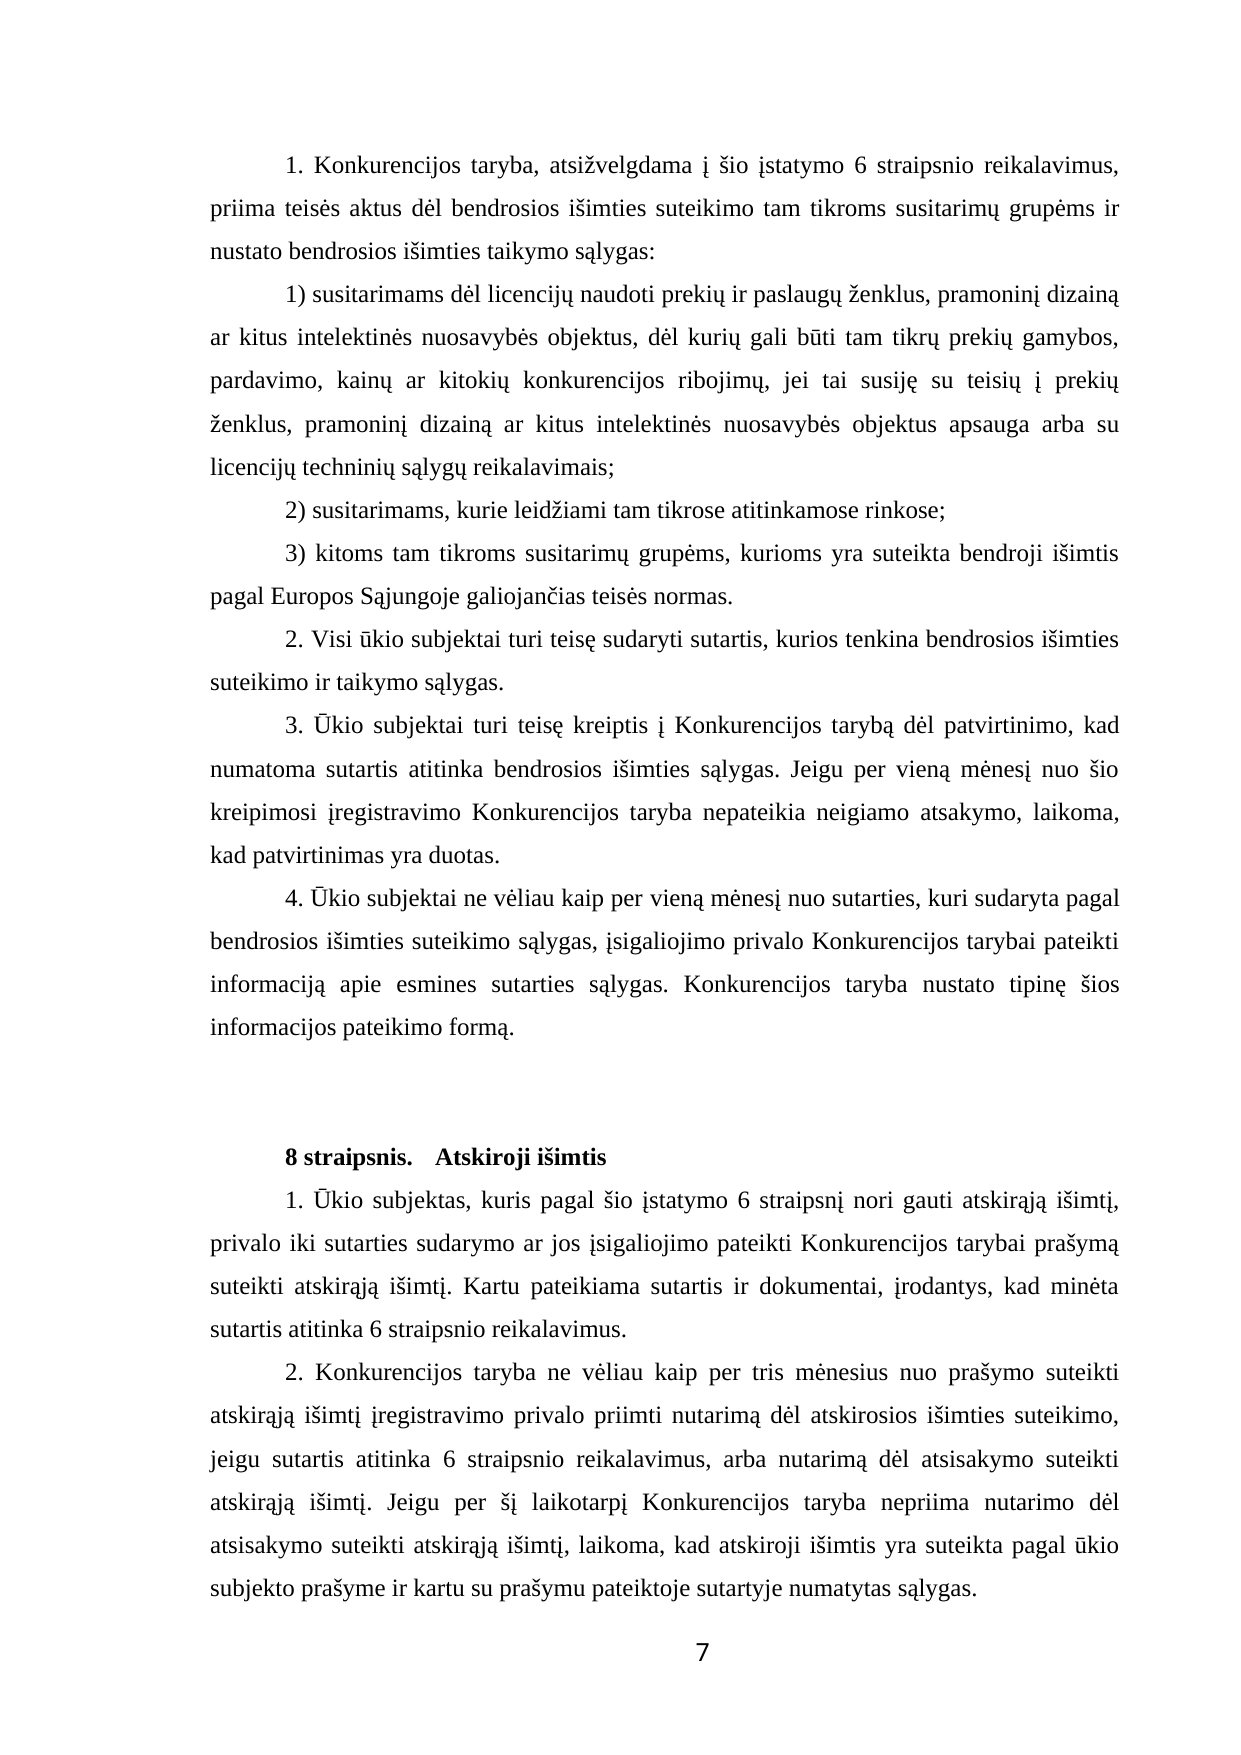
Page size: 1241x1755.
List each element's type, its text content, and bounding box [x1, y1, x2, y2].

text 2. Konkurencijos taryba ne vėliau kaip per tris mėnesius nuo prašymo suteikti atskirąją išimtį įregistravimo privalo priimti nutarimą dėl atskirosios išimties suteikimo, jeigu sutartis atitinka 6 straipsnio reikalavimus, arba nutarimą dėl atsisakymo suteikti atskirąją išimtį. Jeigu per šį laikotarpį Konkurencijos taryba nepriima nutarimo dėl atsisakymo suteikti atskirąją išimtį, laikoma, kad atskiroji išimtis yra suteikta pagal ūkio subjekto prašyme ir kartu su prašymu pateiktoje sutartyje numatytas sąlygas. [210, 1357, 1120, 1602]
text 1) susitarimams dėl licencijų naudoti prekių ir paslaugų ženklus, pramoninį dizainą ar kitus intelektinės nuosavybės objektus, dėl kurių gali būti tam tikrų prekių gamybos, pardavimo, kainų ar kitokių konkurencijos ribojimų, jei tai susiję su teisių į prekių ženklus, pramoninį dizainą ar kitus intelektinės nuosavybės objektus apsauga arba su licencijų techninių sąlygų reikalavimais; [210, 279, 1120, 481]
text 2) susitarimams, kurie leidžiami tam tikrose atitinkamose rinkose; [210, 495, 1120, 524]
text 8 straipsnis. Atskiroji išimtis [210, 1142, 1120, 1171]
text 2. Visi ūkio subjektai turi teisę sudaryti sutartis, kurios tenkina bendrosios išimties suteikimo ir taikymo sąlygas. [210, 624, 1120, 696]
text 1. Ūkio subjektas, kuris pagal šio įstatymo 6 straipsnį nori gauti atskirąją išimtį, privalo iki sutarties sudarymo ar jos įsigaliojimo pateikti Konkurencijos tarybai prašymą suteikti atskirąją išimtį. Kartu pateikiama sutartis ir dokumentai, įrodantys, kad minėta sutartis atitinka 6 straipsnio reikalavimus. [210, 1185, 1120, 1343]
text 4. Ūkio subjektai ne vėliau kaip per vieną mėnesį nuo sutarties, kuri sudaryta pagal bendrosios išimties suteikimo sąlygas, įsigaliojimo privalo Konkurencijos tarybai pateikti informaciją apie esmines sutarties sąlygas. Konkurencijos taryba nustato tipinę šios informacijos pateikimo formą. [210, 883, 1120, 1041]
text 3) kitoms tam tikroms susitarimų grupėms, kurioms yra suteikta bendroji išimtis pagal Europos Sąjungoje galiojančias teisės normas. [210, 538, 1120, 610]
text 1. Konkurencijos taryba, atsižvelgdama į šio įstatymo 6 straipsnio reikalavimus, priima teisės aktus dėl bendrosios išimties suteikimo tam tikroms susitarimų grupėms ir nustato bendrosios išimties taikymo sąlygas: [210, 150, 1120, 265]
text 3. Ūkio subjektai turi teisę kreiptis į Konkurencijos tarybą dėl patvirtinimo, kad numatoma sutartis atitinka bendrosios išimties sąlygas. Jeigu per vieną mėnesį nuo šio kreipimosi įregistravimo Konkurencijos taryba nepateikia neigiamo atsakymo, laikoma, kad patvirtinimas yra duotas. [210, 711, 1120, 869]
